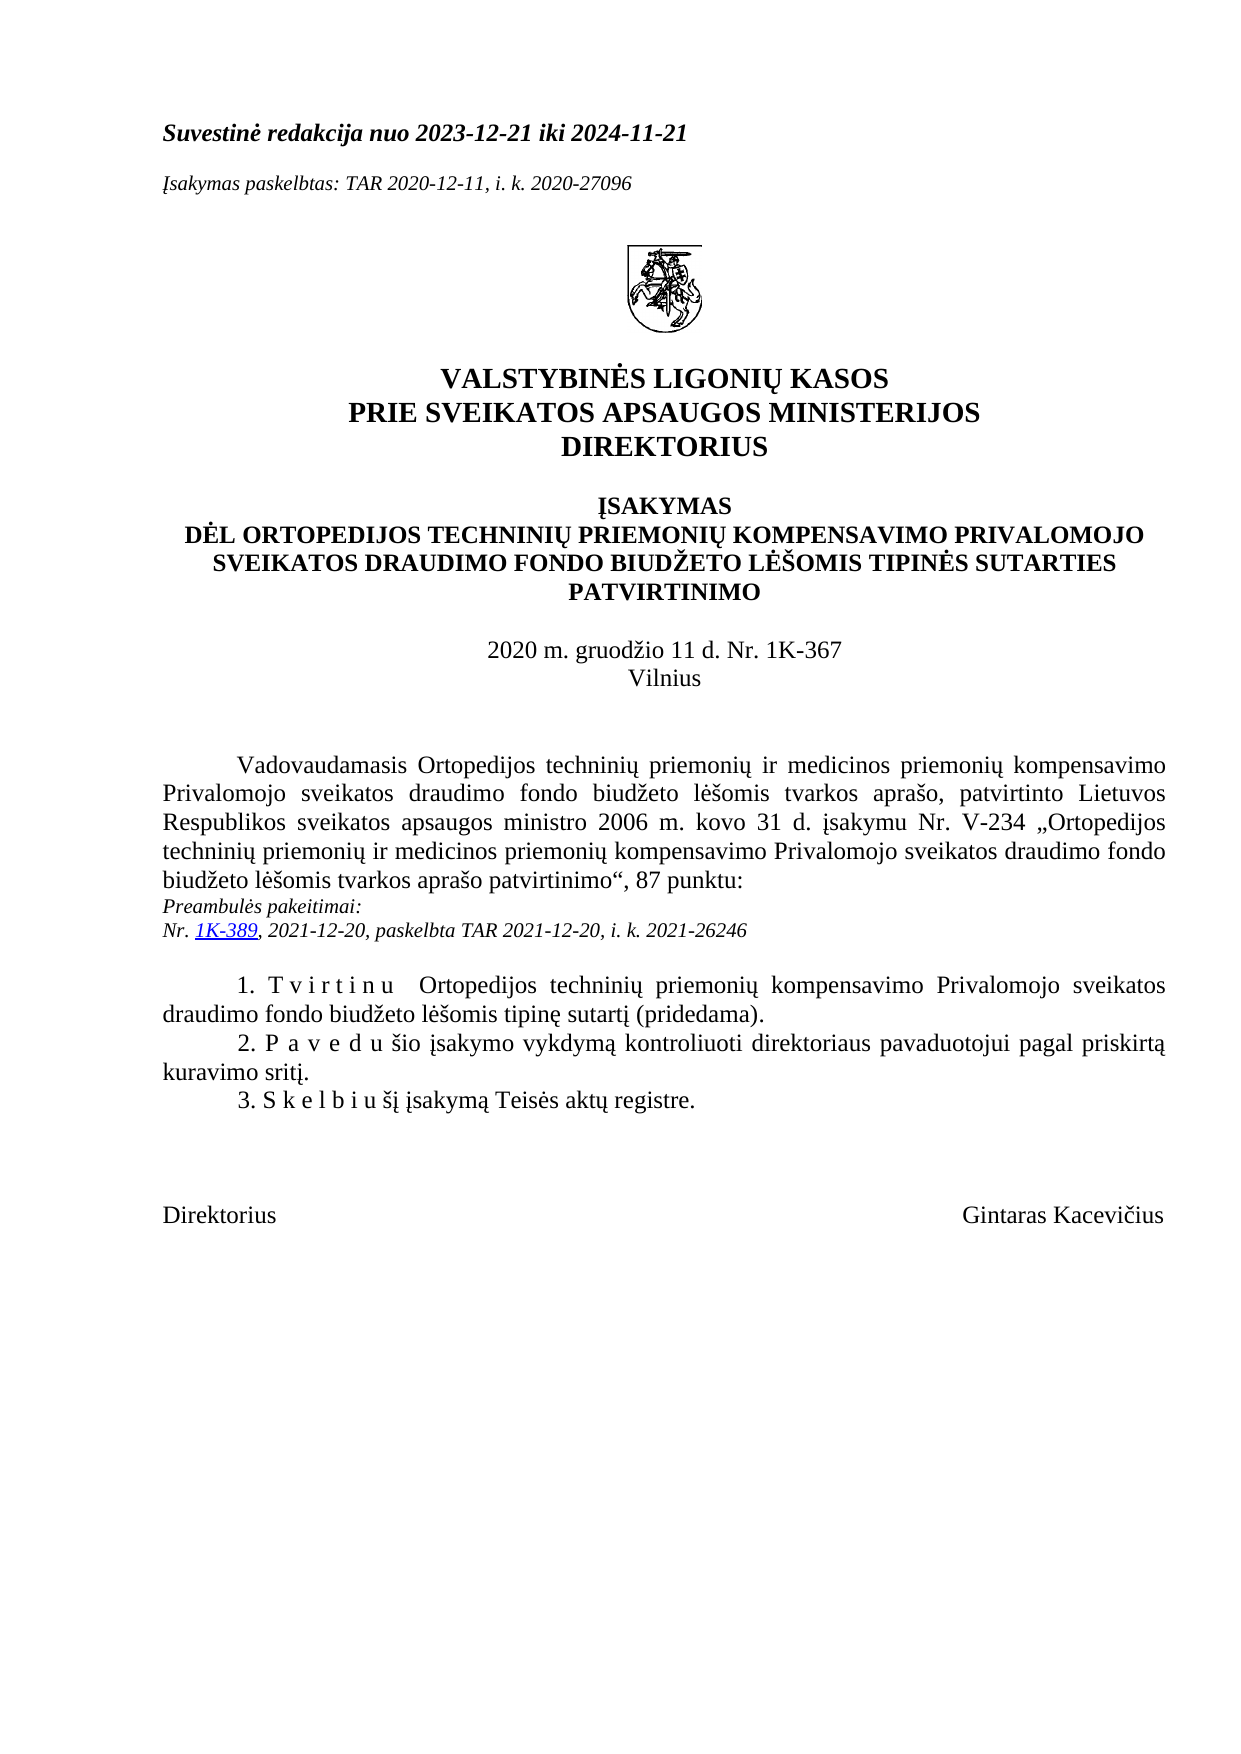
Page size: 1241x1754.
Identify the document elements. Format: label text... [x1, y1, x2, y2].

text DIREKTORIUS [162, 429, 1167, 462]
text Vilnius [162, 663, 1167, 692]
text Įsakymas paskelbtas: TAR 2020-12-11, i. k. 2020-27096 [162, 171, 1167, 195]
text DĖL ORTOPEDIJOS TECHNINIŲ PRIEMONIŲ KOMPENSAVIMO PRIVALOMOJO SVEIKATOS DRAUDIMO FONDO BIUDŽETO LĖŠOMIS TIPINĖS SUTARTIES PATVIRTINIMO [162, 520, 1167, 606]
text Suvestinė redakcija nuo 2023-12-21 iki 2024-11-21 [162, 118, 1167, 147]
text PRIE SVEIKATOS APSAUGOS MINISTERIJOS [162, 395, 1167, 429]
text Direktorius Gintaras Kacevičius [162, 1200, 1167, 1229]
text Preambulės pakeitimai: [162, 893, 1167, 918]
text 1. Tvirtinu Ortopedijos techninių priemonių kompensavimo Privalomojo sveikatos draudimo fondo biudžeto lėšomis tipinę sutartį (pridedama). [162, 970, 1167, 1028]
text Vadovaudamasis Ortopedijos techninių priemonių ir medicinos priemonių kompensavimo Privalomojo sveikatos draudimo fondo biudžeto lėšomis tvarkos aprašo, patvirtinto Lietuvos Respublikos sveikatos apsaugos ministro 2006 m. kovo 31 d. įsakymu Nr. V-234 „Ortopedijos techninių priemonių ir medicinos priemonių kompensavimo Privalomojo sveikatos draudimo fondo biudžeto lėšomis tvarkos aprašo patvirtinimo“, 87 punktu: [162, 750, 1167, 893]
text 2. P a v e d u šio įsakymo vykdymą kontroliuoti direktoriaus pavaduotojui pagal priskirtą kuravimo sritį. [162, 1028, 1167, 1085]
text 2020 m. gruodžio 11 d. Nr. 1K-367 [162, 635, 1167, 663]
text VALSTYBINĖS LIGONIŲ KASOS [162, 362, 1167, 395]
text Nr. 1K-389, 2021-12-20, paskelbta TAR 2021-12-20, i. k. 2021-26246 [162, 918, 1167, 942]
text ĮSAKYMAS [162, 491, 1167, 520]
text 3. S k e l b i u šį įsakymą Teisės aktų registre. [162, 1085, 1167, 1114]
